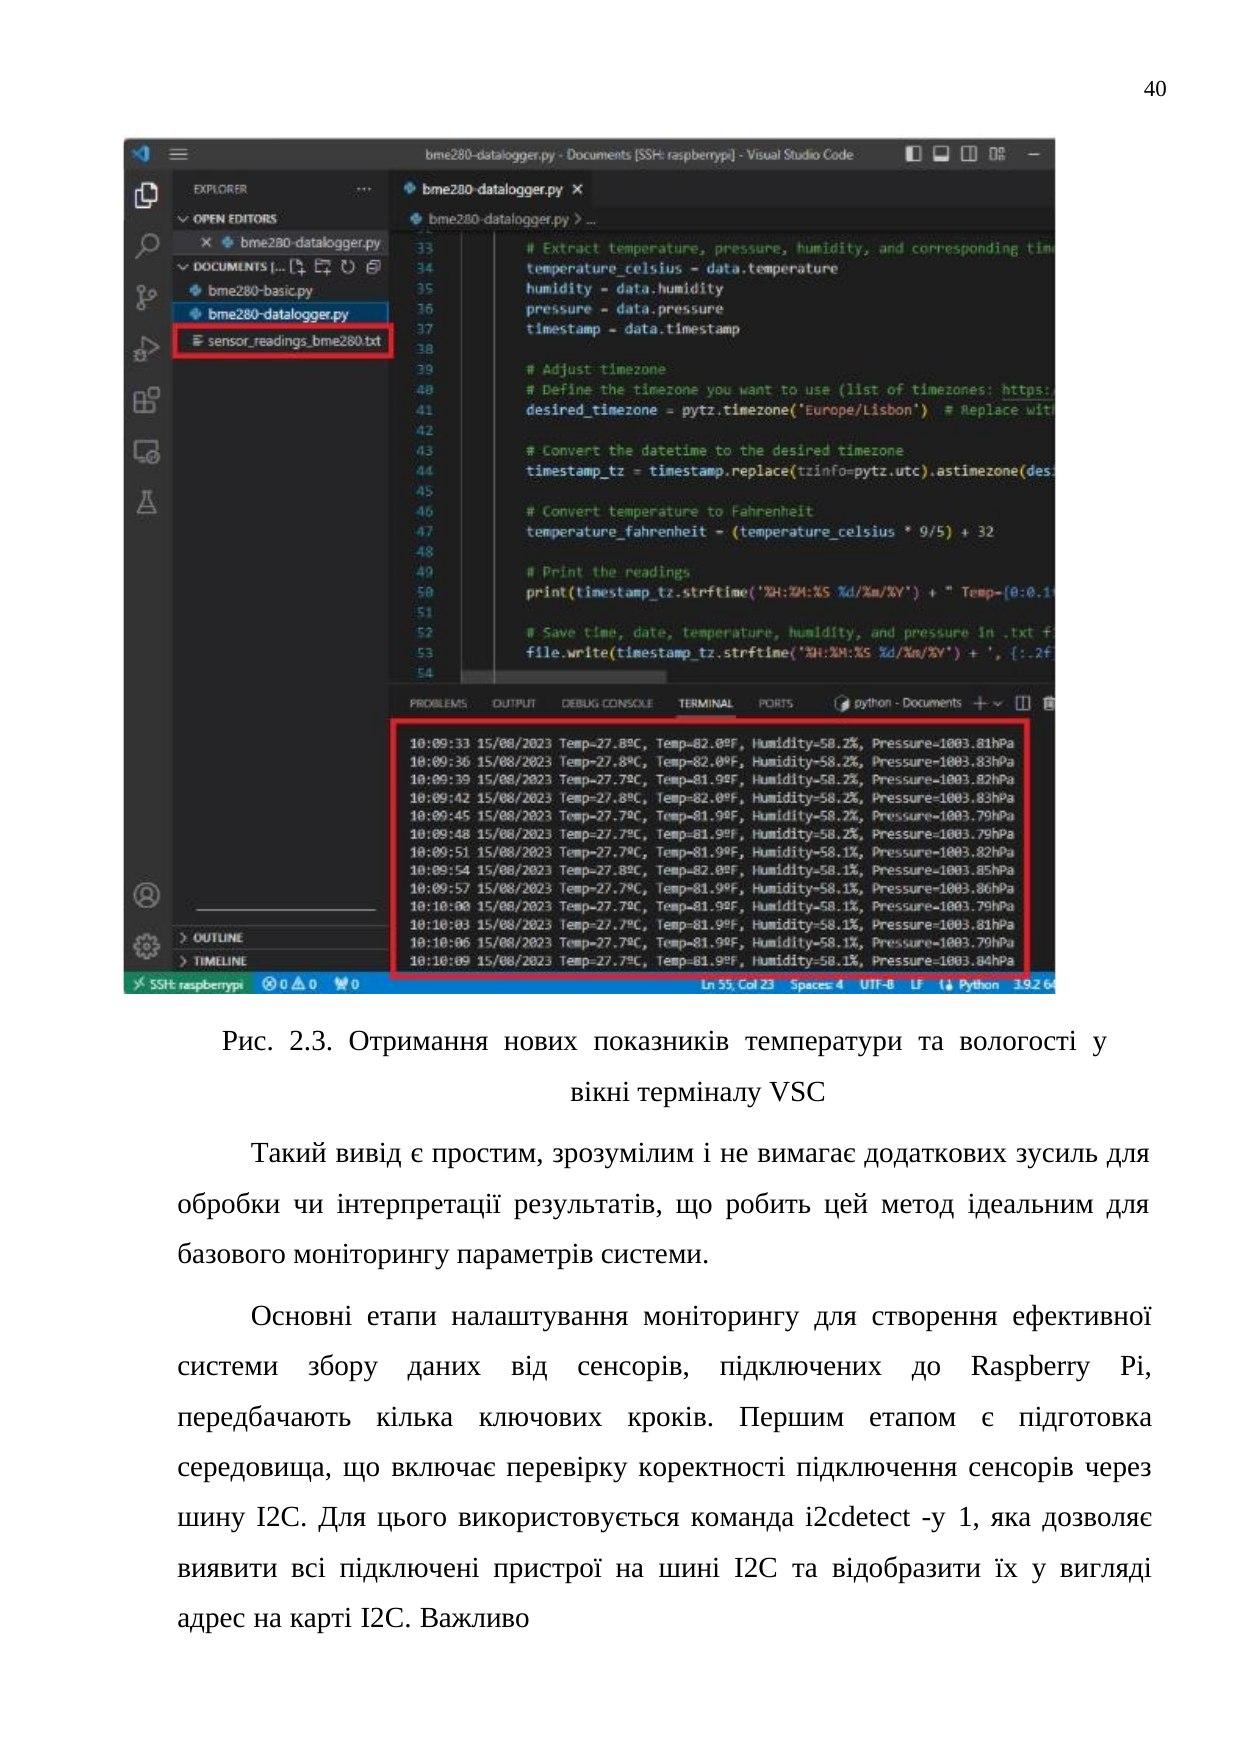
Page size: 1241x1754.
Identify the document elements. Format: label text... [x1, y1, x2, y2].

text Такий вивід є простим, зрозумілим і не вимагає додаткових зусиль для обробки чи інтерпретації результатів, що робить цей метод ідеальним для базового моніторингу параметрів системи. [177, 1136, 1151, 1270]
text Основні етапи налаштування моніторингу для створення ефективної системи збору даних від сенсорів, підключених до Raspberry Pi, передбачають кілька ключових кроків. Першим етапом є підготовка середовища, що включає перевірку коректності підключення сенсорів через шину I2C. Для цього використовується команда i2cdetect -y 1, яка дозволяє виявити всі підключені пристрої на шині I2C та відобразити їх у вигляді адрес на карті I2C. Важливо [177, 1298, 1152, 1634]
picture [123, 135, 1057, 994]
text Рис. 2.3. Отримання нових показників температури та вологості у вікні терміналу VSC [222, 1023, 1107, 1107]
